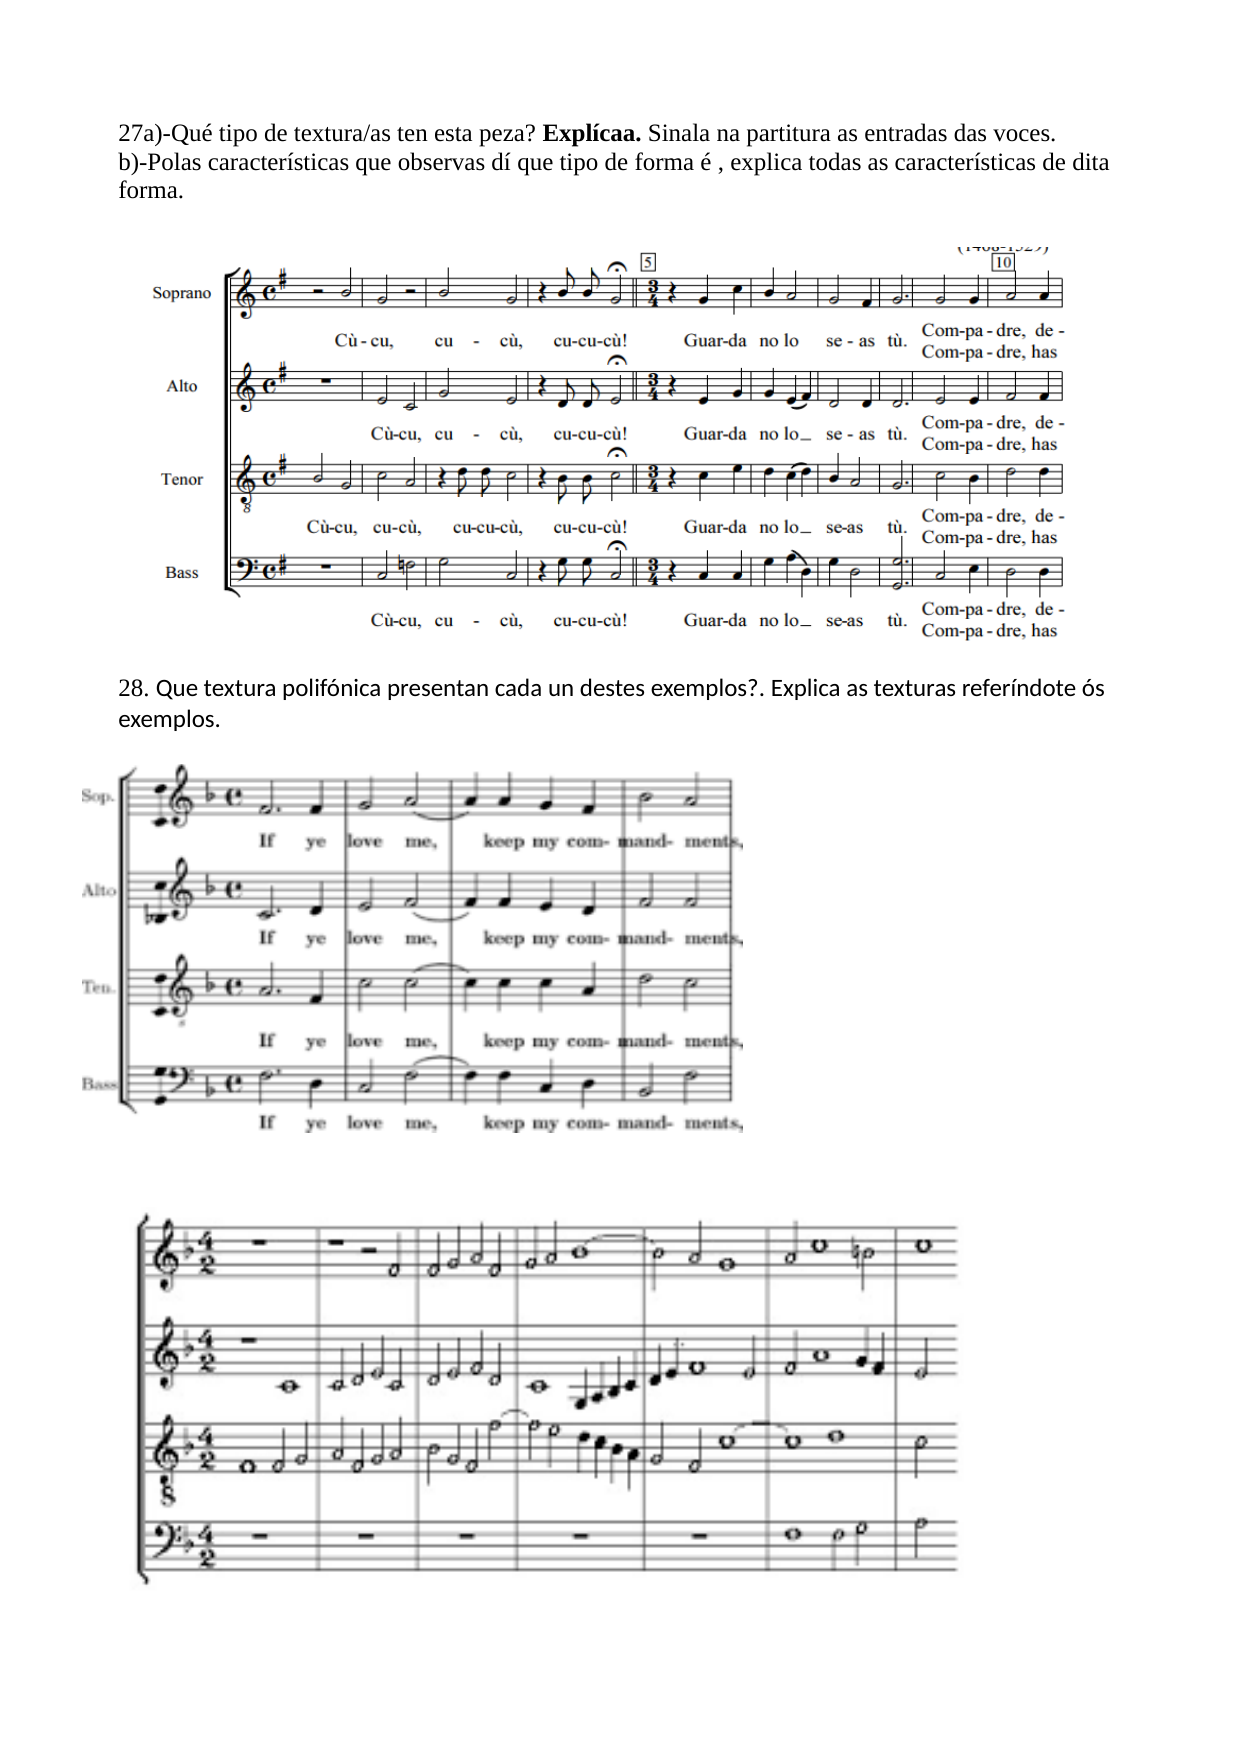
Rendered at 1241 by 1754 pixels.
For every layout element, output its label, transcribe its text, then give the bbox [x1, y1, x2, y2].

text 28. Que textura polifónica presentan cada un destes exemplos?. Explica as texturas referíndote ós exemplos. [118, 673, 1122, 734]
text 27a)-Qué tipo de textura/as ten esta peza? Explícaa. Sinala na partitura as entradas das voces. [118, 118, 1122, 147]
text b)-Polas características que observas dí que tipo de forma é , explica todas as características de dita forma. [118, 147, 1122, 204]
picture [144, 247, 1076, 644]
picture [82, 764, 743, 1133]
